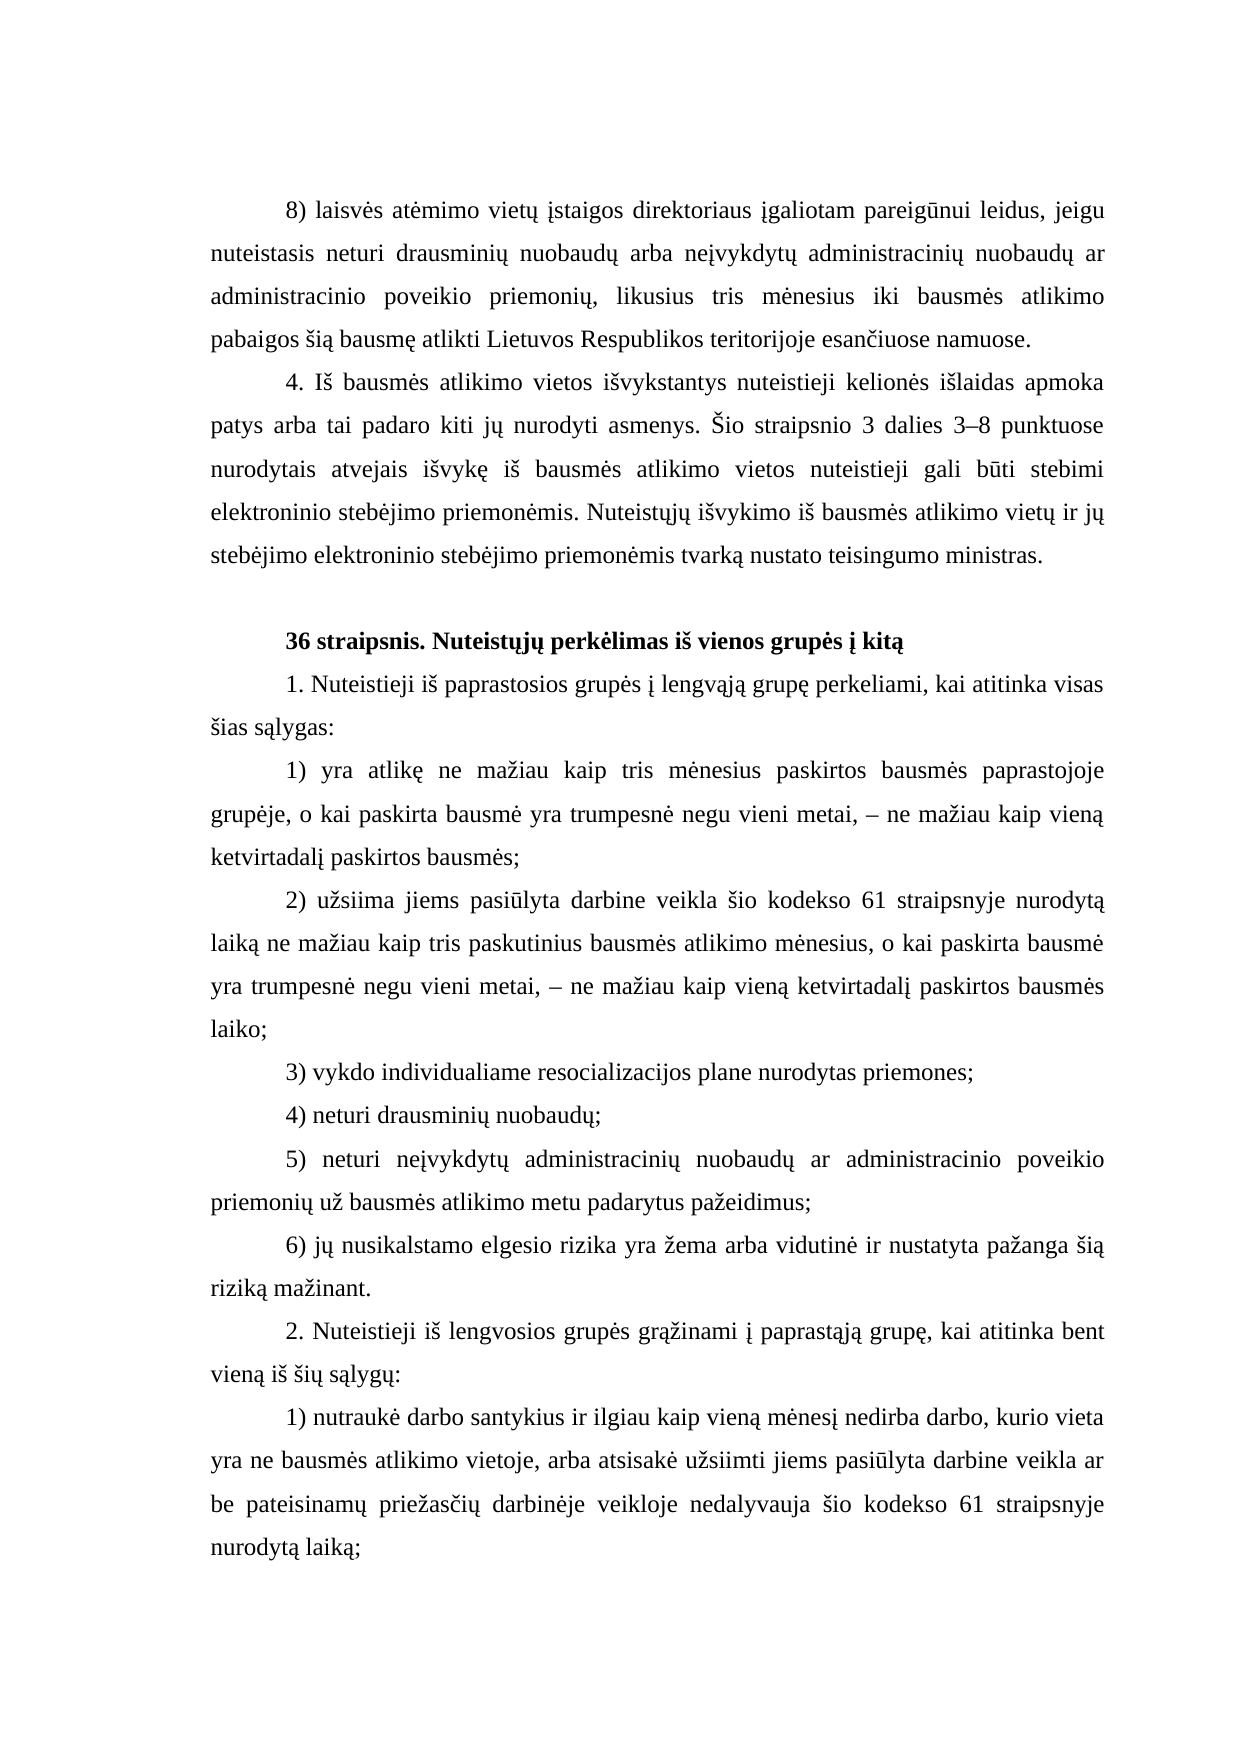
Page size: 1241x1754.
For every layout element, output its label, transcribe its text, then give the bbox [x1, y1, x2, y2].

text 2. Nuteistieji iš lengvosios grupės grąžinami į paprastąją grupę, kai atitinka bent vieną iš šių sąlygų: [210, 1316, 1105, 1388]
text 3) vykdo individualiame resocializacijos plane nurodytas priemones; [210, 1057, 1105, 1086]
text 1. Nuteistieji iš paprastosios grupės į lengvąją grupę perkeliami, kai atitinka visas šias sąlygas: [210, 669, 1105, 741]
text 5) neturi neįvykdytų administracinių nuobaudų ar administracinio poveikio priemonių už bausmės atlikimo metu padarytus pažeidimus; [210, 1144, 1105, 1216]
text 6) jų nusikalstamo elgesio rizika yra žema arba vidutinė ir nustatyta pažanga šią riziką mažinant. [210, 1230, 1105, 1302]
text 1) nutraukė darbo santykius ir ilgiau kaip vieną mėnesį nedirba darbo, kurio vieta yra ne bausmės atlikimo vietoje, arba atsisakė užsiimti jiems pasiūlyta darbine veikla ar be pateisinamų priežasčių darbinėje veikloje nedalyvauja šio kodekso 61 straipsnyje nurodytą laiką; [210, 1402, 1105, 1561]
text 8) laisvės atėmimo vietų įstaigos direktoriaus įgaliotam pareigūnui leidus, jeigu nuteistasis neturi drausminių nuobaudų arba neįvykdytų administracinių nuobaudų ar administracinio poveikio priemonių, likusius tris mėnesius iki bausmės atlikimo pabaigos šią bausmę atlikti Lietuvos Respublikos teritorijoje esančiuose namuose. [210, 195, 1105, 353]
text 4) neturi drausminių nuobaudų; [210, 1101, 1105, 1129]
text 1) yra atlikę ne mažiau kaip tris mėnesius paskirtos bausmės paprastojoje grupėje, o kai paskirta bausmė yra trumpesnė negu vieni metai, – ne mažiau kaip vieną ketvirtadalį paskirtos bausmės; [210, 756, 1105, 871]
text 2) užsiima jiems pasiūlyta darbine veikla šio kodekso 61 straipsnyje nurodytą laiką ne mažiau kaip tris paskutinius bausmės atlikimo mėnesius, o kai paskirta bausmė yra trumpesnė negu vieni metai, – ne mažiau kaip vieną ketvirtadalį paskirtos bausmės laiko; [210, 885, 1105, 1043]
text 4. Iš bausmės atlikimo vietos išvykstantys nuteistieji kelionės išlaidas apmoka patys arba tai padaro kiti jų nurodyti asmenys. Šio straipsnio 3 dalies 3–8 punktuose nurodytais atvejais išvykę iš bausmės atlikimo vietos nuteistieji gali būti stebimi elektroninio stebėjimo priemonėmis. Nuteistųjų išvykimo iš bausmės atlikimo vietų ir jų stebėjimo elektroninio stebėjimo priemonėmis tvarką nustato teisingumo ministras. [210, 367, 1105, 569]
text 36 straipsnis. Nuteistųjų perkėlimas iš vienos grupės į kitą [210, 626, 1105, 655]
